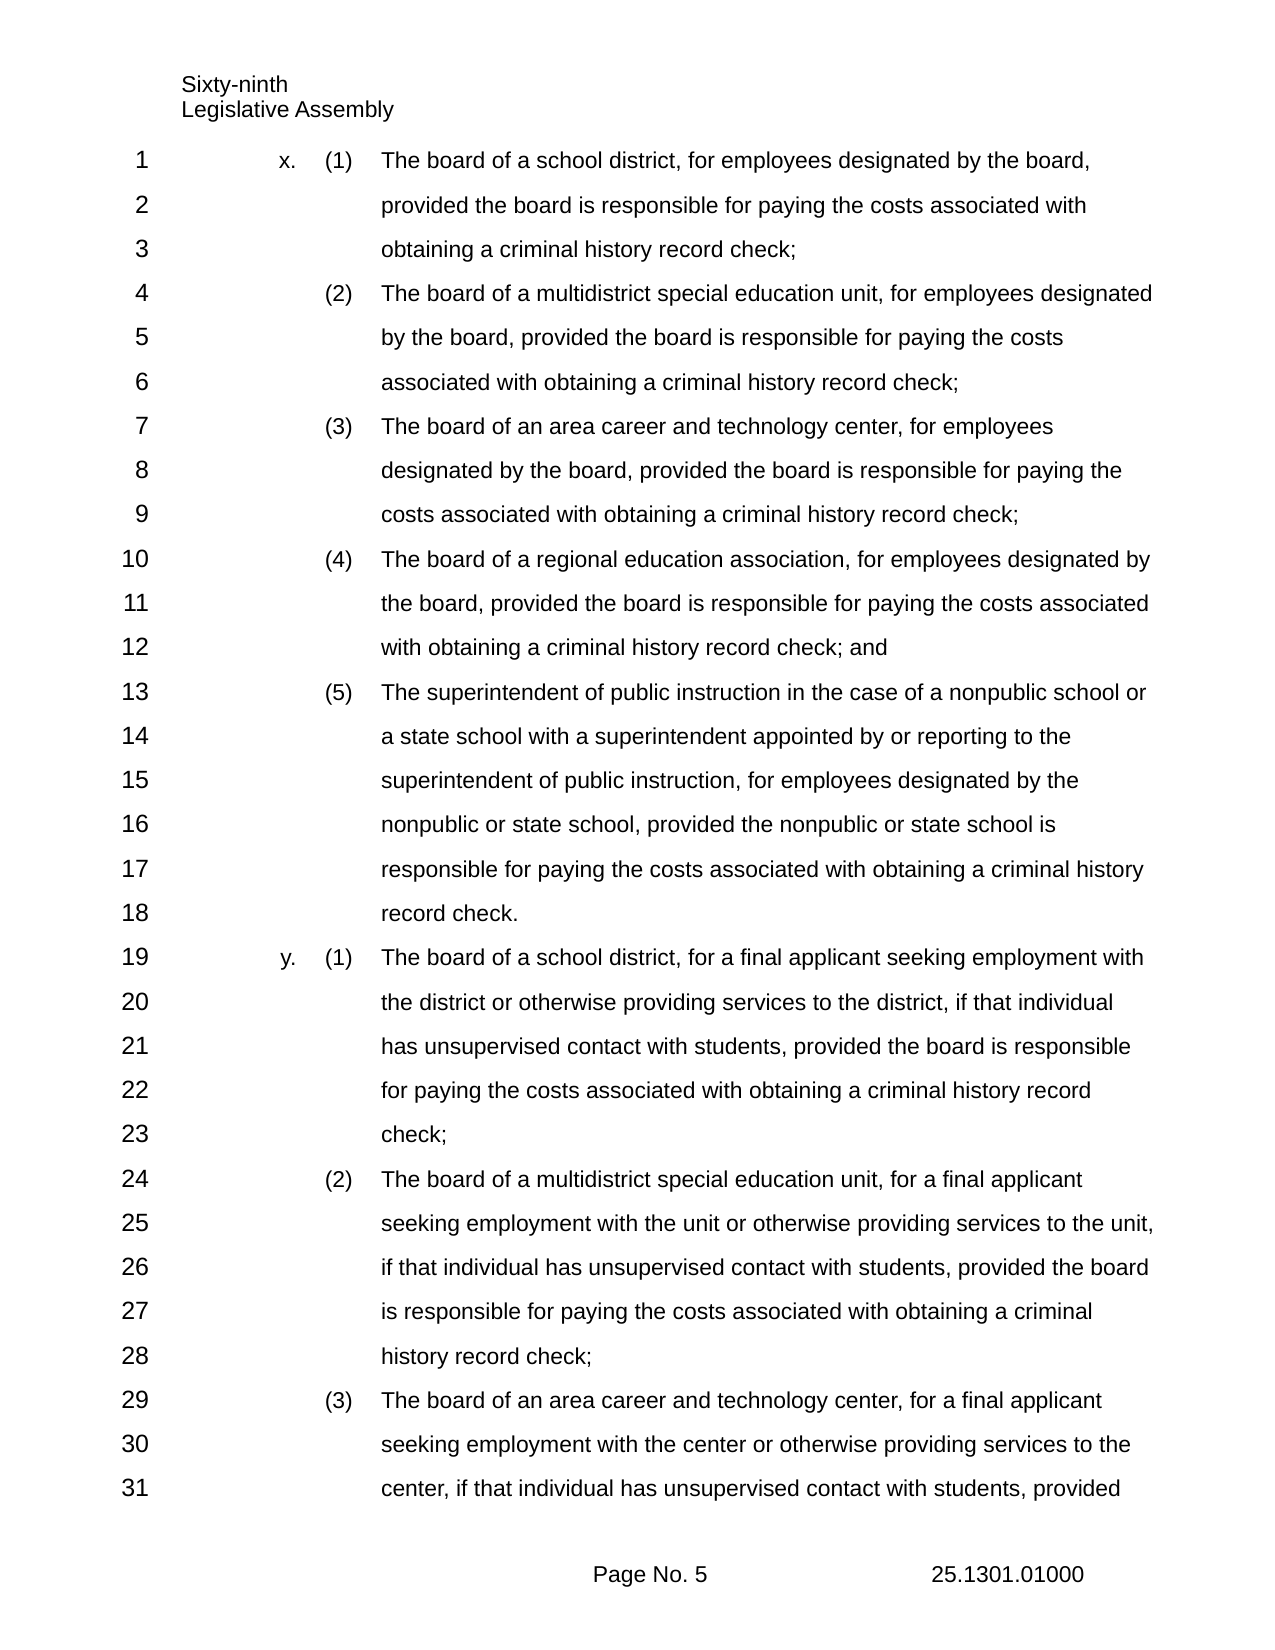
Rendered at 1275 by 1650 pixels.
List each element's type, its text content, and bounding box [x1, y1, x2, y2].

text (4) The board of a regional education association, for employees designated by the board, provided the board is responsible for paying the costs associated with obtaining a criminal history record check; and [181, 532, 1154, 664]
text (3) The board of an area career and technology center, for a final applicant seeking employment with the center or otherwise providing services to the center, if that individual has unsupervised contact with students, provided [181, 1373, 1154, 1506]
text (2) The board of a multidistrict special education unit, for a final applicant seeking employment with the unit or otherwise providing services to the unit, if that individual has unsupervised contact with students, provided the board is responsible for paying the costs associated with obtaining a criminal history record check; [181, 1152, 1154, 1373]
text (2) The board of a multidistrict special education unit, for employees designated by the board, provided the board is responsible for paying the costs associated with obtaining a criminal history record check; [181, 266, 1154, 399]
text x. (1) The board of a school district, for employees designated by the board, provided the board is responsible for paying the costs associated with obtaining a criminal history record check; [181, 133, 1154, 266]
text y. (1) The board of a school district, for a final applicant seeking employment with the district or otherwise providing services to the district, if that individual has unsupervised contact with students, provided the board is responsible for paying the costs associated with obtaining a criminal history record check; [181, 930, 1154, 1152]
text (3) The board of an area career and technology center, for employees designated by the board, provided the board is responsible for paying the costs associated with obtaining a criminal history record check; [181, 399, 1154, 532]
text (5) The superintendent of public instruction in the case of a nonpublic school or a state school with a superintendent appointed by or reporting to the superintendent of public instruction, for employees designated by the nonpublic or state school, provided the nonpublic or state school is responsible for paying the costs associated with obtaining a criminal history record check. [181, 664, 1154, 930]
